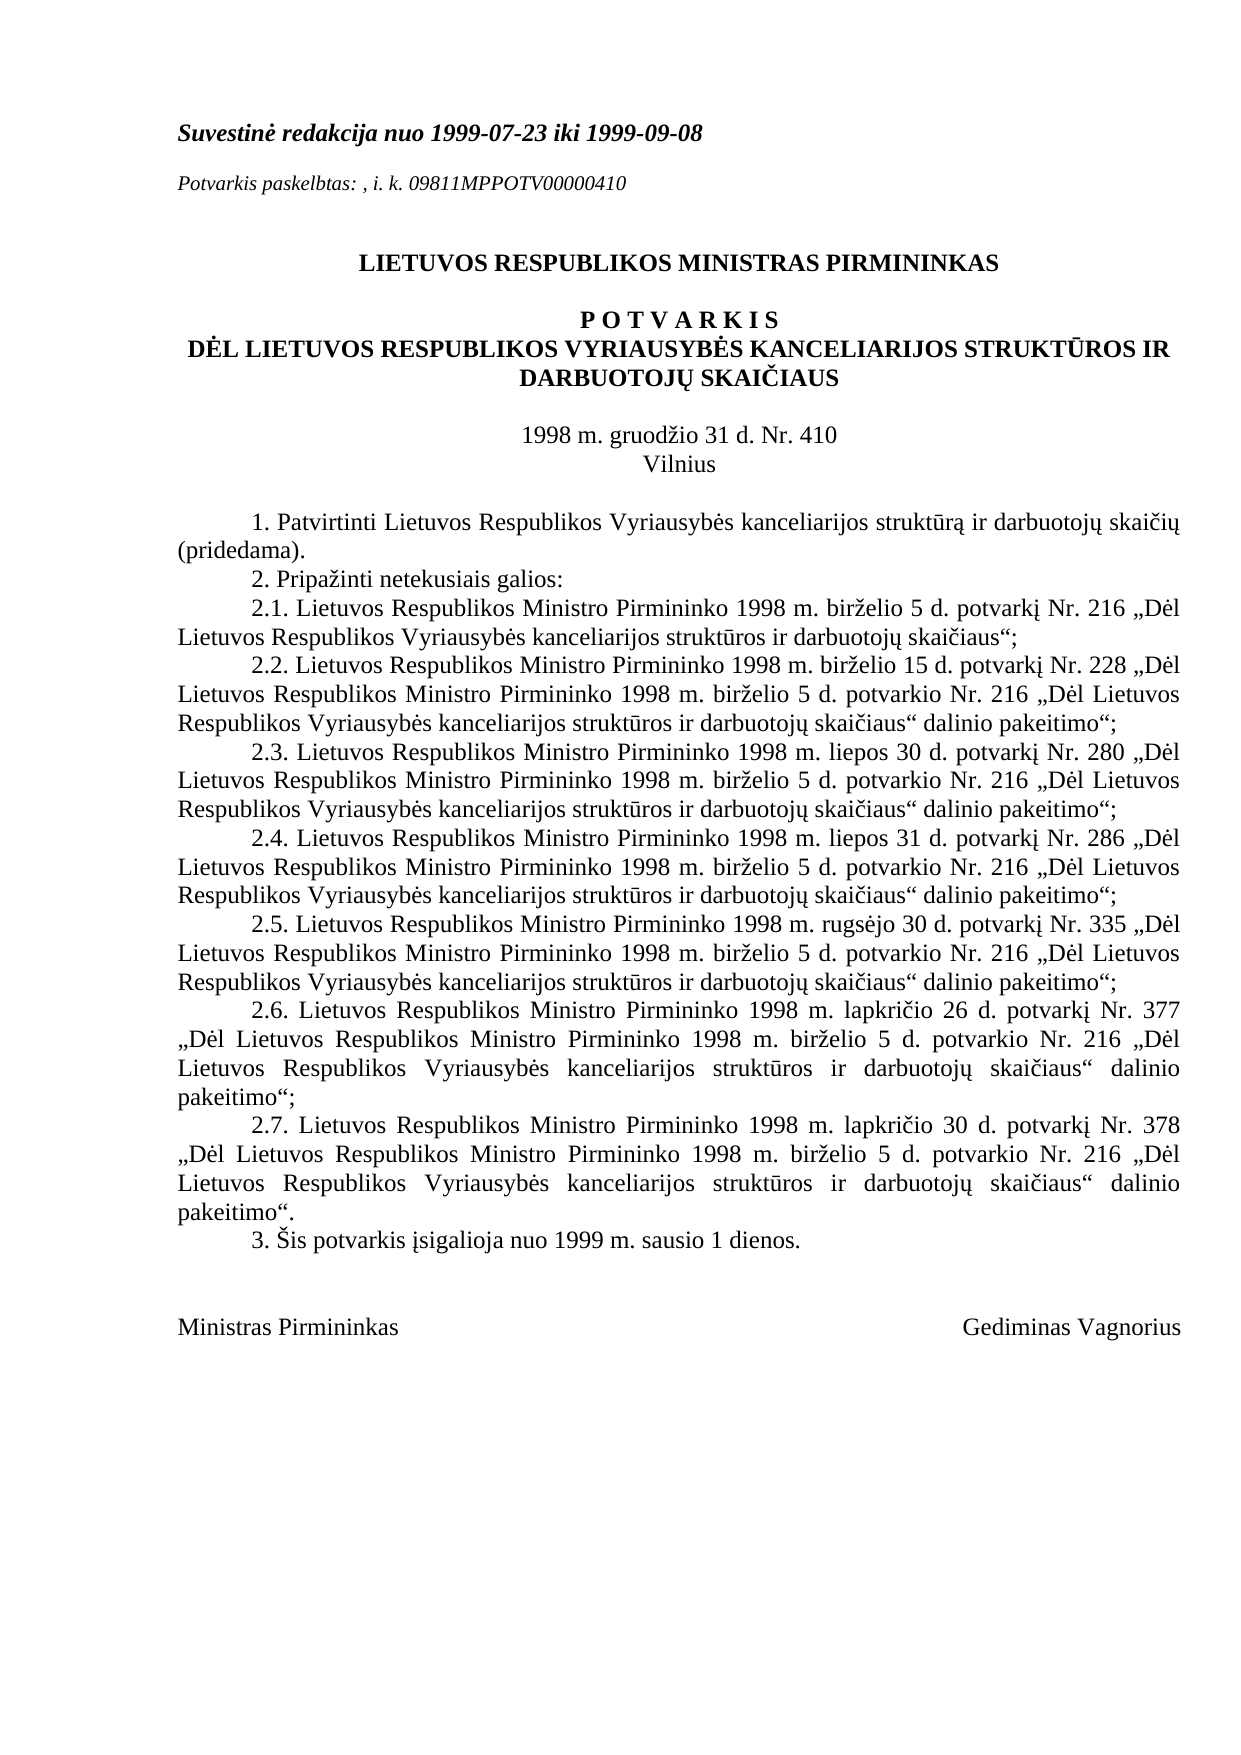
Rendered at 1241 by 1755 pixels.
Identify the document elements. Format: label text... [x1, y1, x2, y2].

text 2.4. Lietuvos Respublikos Ministro Pirmininko 1998 m. liepos 31 d. potvarkį Nr. 286 „Dėl Lietuvos Respublikos Ministro Pirmininko 1998 m. birželio 5 d. potvarkio Nr. 216 „Dėl Lietuvos Respublikos Vyriausybės kanceliarijos struktūros ir darbuotojų skaičiaus“ dalinio pakeitimo“; [177, 823, 1181, 909]
text 1. Patvirtinti Lietuvos Respublikos Vyriausybės kanceliarijos struktūrą ir darbuotojų skaičių (pridedama). [177, 507, 1181, 564]
text P O T V A R K I S [177, 305, 1181, 334]
text 2.2. Lietuvos Respublikos Ministro Pirmininko 1998 m. birželio 15 d. potvarkį Nr. 228 „Dėl Lietuvos Respublikos Ministro Pirmininko 1998 m. birželio 5 d. potvarkio Nr. 216 „Dėl Lietuvos Respublikos Vyriausybės kanceliarijos struktūros ir darbuotojų skaičiaus“ dalinio pakeitimo“; [177, 650, 1181, 737]
text 1998 m. gruodžio 31 d. Nr. 410 [177, 420, 1181, 449]
text 2. Pripažinti netekusiais galios: [177, 564, 1181, 593]
text 2.3. Lietuvos Respublikos Ministro Pirmininko 1998 m. liepos 30 d. potvarkį Nr. 280 „Dėl Lietuvos Respublikos Ministro Pirmininko 1998 m. birželio 5 d. potvarkio Nr. 216 „Dėl Lietuvos Respublikos Vyriausybės kanceliarijos struktūros ir darbuotojų skaičiaus“ dalinio pakeitimo“; [177, 737, 1181, 823]
text LIETUVOS RESPUBLIKOS MINISTRAS PIRMININKAS [177, 248, 1181, 277]
text 3. Šis potvarkis įsigalioja nuo 1999 m. sausio 1 dienos. [177, 1225, 1181, 1254]
text 2.1. Lietuvos Respublikos Ministro Pirmininko 1998 m. birželio 5 d. potvarkį Nr. 216 „Dėl Lietuvos Respublikos Vyriausybės kanceliarijos struktūros ir darbuotojų skaičiaus“; [177, 593, 1181, 650]
text Potvarkis paskelbtas: , i. k. 09811MPPOTV00000410 [177, 171, 1181, 195]
text Suvestinė redakcija nuo 1999-07-23 iki 1999-09-08 [177, 118, 1181, 147]
text Ministras Pirmininkas Gediminas Vagnorius [177, 1312, 1181, 1340]
text DĖL LIETUVOS RESPUBLIKOS VYRIAUSYBĖS KANCELIARIJOS STRUKTŪROS IR DARBUOTOJŲ SKAIČIAUS [177, 334, 1181, 392]
text Vilnius [177, 449, 1181, 478]
text 2.6. Lietuvos Respublikos Ministro Pirmininko 1998 m. lapkričio 26 d. potvarkį Nr. 377 „Dėl Lietuvos Respublikos Ministro Pirmininko 1998 m. birželio 5 d. potvarkio Nr. 216 „Dėl Lietuvos Respublikos Vyriausybės kanceliarijos struktūros ir darbuotojų skaičiaus“ dalinio pakeitimo“; [177, 995, 1181, 1110]
text 2.5. Lietuvos Respublikos Ministro Pirmininko 1998 m. rugsėjo 30 d. potvarkį Nr. 335 „Dėl Lietuvos Respublikos Ministro Pirmininko 1998 m. birželio 5 d. potvarkio Nr. 216 „Dėl Lietuvos Respublikos Vyriausybės kanceliarijos struktūros ir darbuotojų skaičiaus“ dalinio pakeitimo“; [177, 909, 1181, 995]
text 2.7. Lietuvos Respublikos Ministro Pirmininko 1998 m. lapkričio 30 d. potvarkį Nr. 378 „Dėl Lietuvos Respublikos Ministro Pirmininko 1998 m. birželio 5 d. potvarkio Nr. 216 „Dėl Lietuvos Respublikos Vyriausybės kanceliarijos struktūros ir darbuotojų skaičiaus“ dalinio pakeitimo“. [177, 1110, 1181, 1225]
